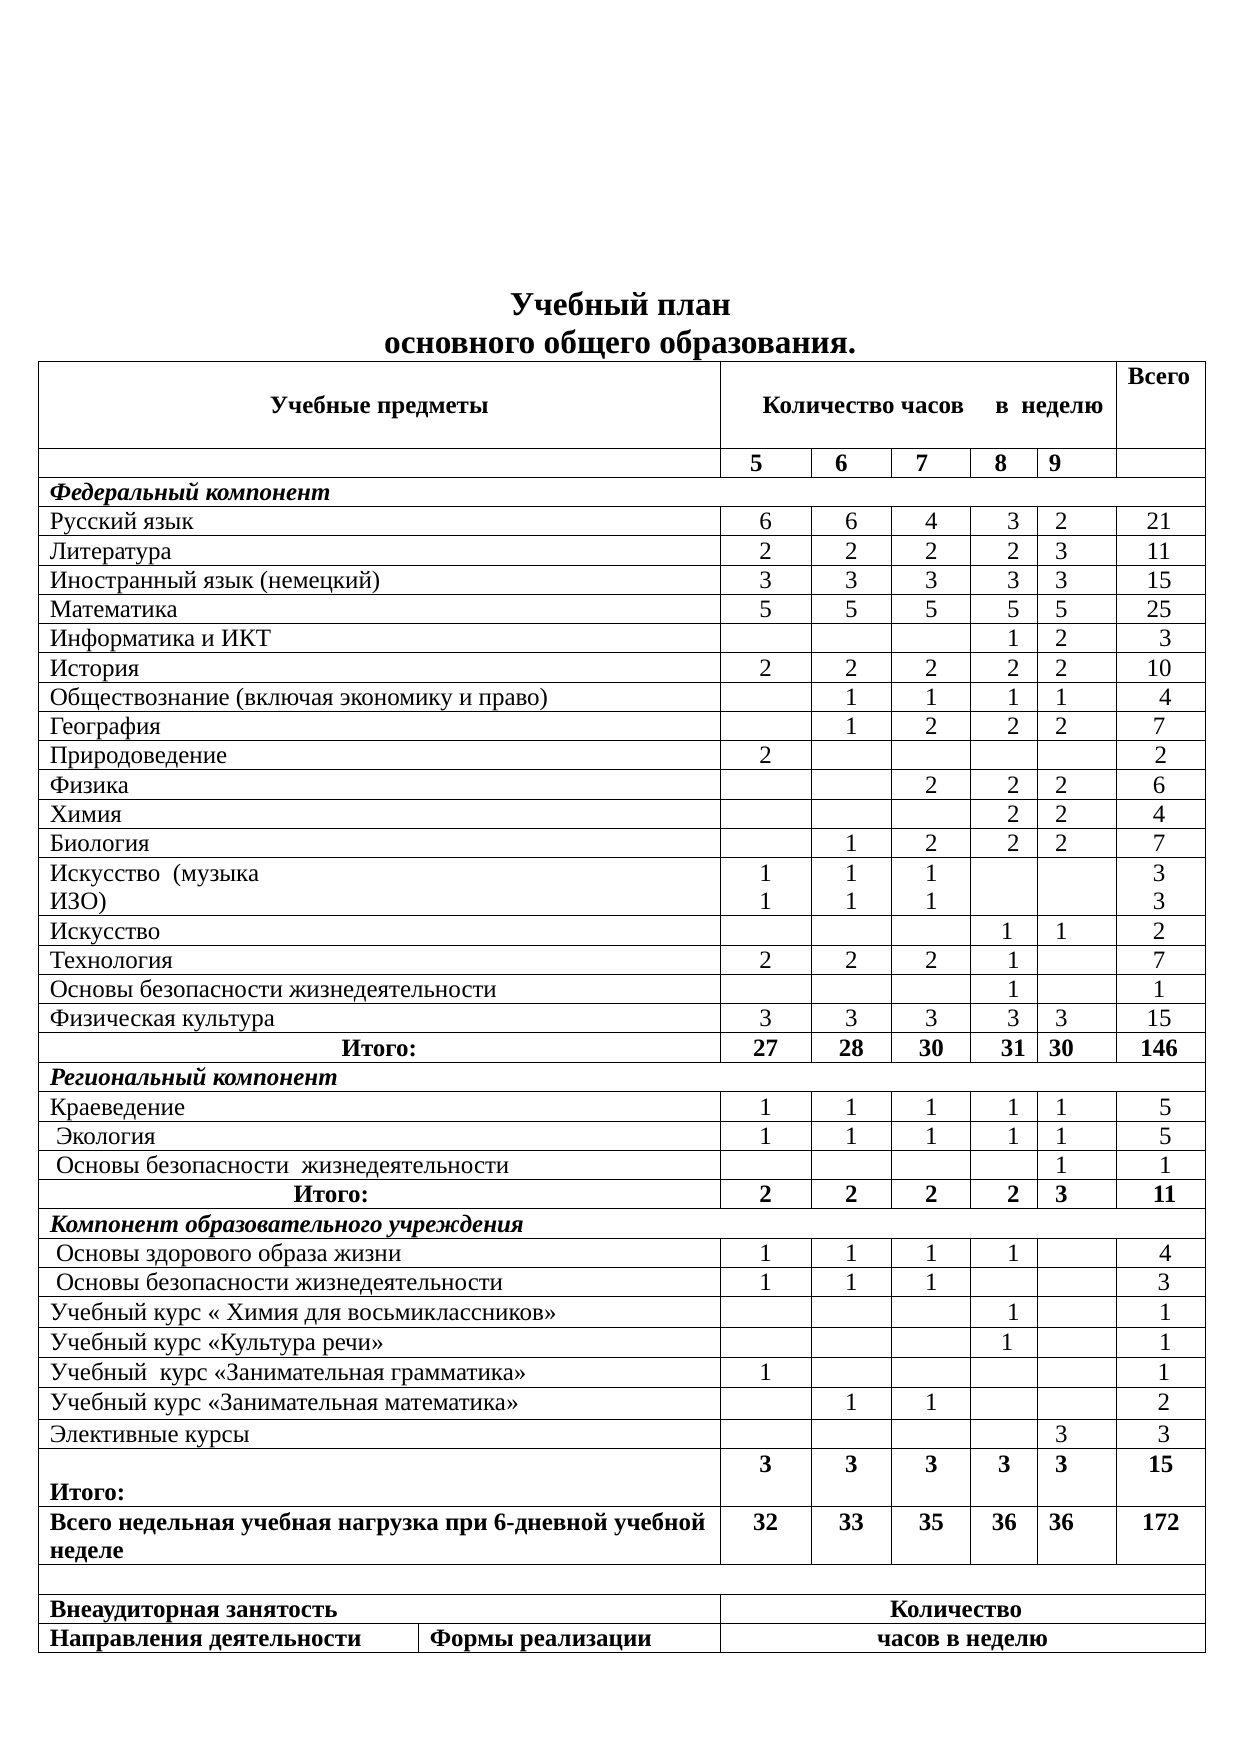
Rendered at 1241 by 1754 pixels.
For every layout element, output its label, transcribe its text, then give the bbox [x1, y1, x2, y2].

table_cell [721, 916, 811, 944]
table_cell 2 [721, 741, 811, 769]
table_cell [812, 1358, 891, 1387]
table_cell 1 [812, 1268, 891, 1296]
table_cell 3 [1117, 1420, 1205, 1448]
table_cell 1 [1038, 1122, 1116, 1150]
table_cell Итого: [39, 1180, 720, 1208]
table_cell 1 [812, 1122, 891, 1150]
table_cell 1 [1038, 916, 1116, 944]
table_cell 2 [1038, 507, 1116, 535]
table_cell Основы безопасности жизнедеятельности [39, 1268, 720, 1296]
table_cell 2 [892, 770, 970, 799]
table_cell 35 [892, 1507, 970, 1564]
table_cell [812, 770, 891, 799]
table_cell 3 [721, 1004, 811, 1032]
table_cell [892, 1420, 970, 1448]
table_cell 32 [721, 1507, 811, 1564]
table_cell 2 [971, 770, 1037, 799]
table_cell 1 [1117, 1297, 1205, 1327]
table_cell 33 [812, 1507, 891, 1564]
table_cell 1 [812, 683, 891, 711]
table_cell 5 [1117, 1092, 1205, 1121]
table_cell [1038, 1328, 1116, 1357]
table_cell 31 [971, 1033, 1037, 1062]
table_cell [1038, 975, 1116, 1003]
table_cell 5 [721, 449, 811, 477]
table_cell 1 [971, 624, 1037, 652]
text основного общего образования. [118, 322, 1122, 361]
table_cell 3 [1038, 566, 1116, 594]
table_cell [1038, 858, 1116, 915]
table_cell [1038, 1358, 1116, 1387]
table_cell 1 [721, 1092, 811, 1121]
table_cell [812, 741, 891, 769]
table_cell 21 [1117, 507, 1205, 535]
table_cell Информатика и ИКТ [39, 624, 720, 652]
table_cell [812, 975, 891, 1003]
table_cell Учебный курс «Культура речи» [39, 1328, 720, 1357]
table_cell 1 [1117, 1358, 1205, 1387]
table_cell Основы безопасности жизнедеятельности [39, 975, 720, 1003]
table_cell [812, 1420, 891, 1448]
table_cell 2 [892, 653, 970, 682]
table_cell [1038, 1297, 1116, 1327]
table_cell 2 [971, 712, 1037, 740]
table_cell [39, 1565, 1205, 1593]
table_cell 1 [721, 1122, 811, 1150]
table_cell Физика [39, 770, 720, 799]
table_cell 1 [971, 1092, 1037, 1121]
table_cell Итого: [39, 1033, 720, 1062]
table_cell [812, 624, 891, 652]
table_cell 2 [971, 536, 1037, 564]
table_cell [1117, 449, 1205, 477]
table_cell [812, 800, 891, 828]
table_cell 9 [1038, 449, 1116, 477]
table_cell Краеведение [39, 1092, 720, 1121]
table_cell Биология [39, 829, 720, 857]
table_cell 1 [892, 1239, 970, 1267]
table_cell 3 [721, 1449, 811, 1506]
table_cell 3 [1038, 536, 1116, 564]
table_cell 2 [892, 829, 970, 857]
table_cell [892, 975, 970, 1003]
table_cell 2 [721, 1180, 811, 1208]
table_cell 146 [1117, 1033, 1205, 1062]
table_cell 3 [892, 1449, 970, 1506]
table_cell 3 [892, 566, 970, 594]
table_cell Элективные курсы [39, 1420, 720, 1448]
table_cell 2 [971, 1180, 1037, 1208]
table_cell 15 [1117, 1004, 1205, 1032]
table_cell 1 [812, 1092, 891, 1121]
table_cell 1 1 [892, 858, 970, 915]
table_cell Внеаудиторная занятость [39, 1595, 720, 1623]
table_cell 3 [1038, 1449, 1116, 1506]
table_cell 1 [971, 916, 1037, 944]
table_cell [721, 1328, 811, 1357]
table_cell 2 [812, 536, 891, 564]
table_cell 1 [971, 975, 1037, 1003]
table_cell [892, 800, 970, 828]
table_cell 3 [1038, 1180, 1116, 1208]
table_cell Компонент образовательного учреждения [39, 1209, 1205, 1238]
table_cell [721, 683, 811, 711]
table_cell 1 [1117, 1151, 1205, 1179]
table_cell [971, 1358, 1037, 1387]
table_cell 11 [1117, 536, 1205, 564]
table_cell 3 [1117, 624, 1205, 652]
table_cell 1 [721, 1239, 811, 1267]
table_cell 2 [812, 1180, 891, 1208]
table_cell [892, 741, 970, 769]
table_cell 2 [971, 800, 1037, 828]
table_cell [812, 916, 891, 944]
table_cell 6 [721, 507, 811, 535]
table_cell [721, 770, 811, 799]
table_cell Учебный курс «Занимательная математика» [39, 1388, 720, 1419]
table_cell 30 [892, 1033, 970, 1062]
table_cell 3 [812, 566, 891, 594]
table_cell Количество [721, 1595, 1205, 1623]
table_cell 1 [971, 946, 1037, 974]
table_cell 1 [892, 1092, 970, 1121]
table_cell [892, 1358, 970, 1387]
table_cell [971, 1268, 1037, 1296]
table_cell 1 1 [812, 858, 891, 915]
table_cell История [39, 653, 720, 682]
table_cell 7 [892, 449, 970, 477]
table_cell Учебный курс « Химия для восьмиклассников» [39, 1297, 720, 1327]
table_cell 11 [1117, 1180, 1205, 1208]
table_cell 2 [1038, 829, 1116, 857]
table_cell Иностранный язык (немецкий) [39, 566, 720, 594]
table_cell 8 [971, 449, 1037, 477]
table_cell 3 [1038, 1420, 1116, 1448]
table_cell 1 [892, 1268, 970, 1296]
table_cell 1 [892, 1388, 970, 1419]
table_cell 2 [721, 946, 811, 974]
table_cell [721, 1420, 811, 1448]
table_cell 1 [812, 1388, 891, 1419]
table_cell 28 [812, 1033, 891, 1062]
table_cell 10 [1117, 653, 1205, 682]
table_cell [812, 1151, 891, 1179]
table_cell Экология [39, 1122, 720, 1150]
table_cell Основы здорового образа жизни [39, 1239, 720, 1267]
table_cell [892, 624, 970, 652]
table_cell 3 3 [1117, 858, 1205, 915]
table_cell География [39, 712, 720, 740]
table_cell [721, 624, 811, 652]
table_cell 5 [892, 595, 970, 623]
table_cell 2 [1038, 800, 1116, 828]
table_cell часов в неделю [721, 1624, 1205, 1652]
table_cell 3 [971, 1004, 1037, 1032]
table_cell Математика [39, 595, 720, 623]
table_cell 2 [1117, 916, 1205, 944]
table_cell [892, 1328, 970, 1357]
table_cell 3 [1038, 1004, 1116, 1032]
table_cell 15 [1117, 1449, 1205, 1506]
table_cell 36 [971, 1507, 1037, 1564]
table_cell 3 [971, 1449, 1037, 1506]
table_cell 3 [971, 566, 1037, 594]
table_cell 3 [721, 566, 811, 594]
table_cell 2 [721, 653, 811, 682]
table_cell [892, 1297, 970, 1327]
table_cell 1 [1038, 683, 1116, 711]
table_cell 1 [971, 683, 1037, 711]
table_cell 4 [1117, 683, 1205, 711]
table_cell Природоведение [39, 741, 720, 769]
table_cell 7 [1117, 712, 1205, 740]
table_cell 2 [971, 829, 1037, 857]
table_cell [812, 1328, 891, 1357]
table_header Всего [1117, 362, 1205, 447]
table_cell 2 [1038, 653, 1116, 682]
table_cell 1 [1038, 1092, 1116, 1121]
table_cell Всего недельная учебная нагрузка при 6-дневной учебной неделе [39, 1507, 720, 1564]
table_cell 5 [1117, 1122, 1205, 1150]
table_cell 3 [812, 1004, 891, 1032]
table_header Количество часов в неделю [721, 362, 1116, 447]
table_cell 36 [1038, 1507, 1116, 1564]
table_cell 5 [812, 595, 891, 623]
table_cell 1 [812, 829, 891, 857]
table_cell [971, 858, 1037, 915]
table_cell [812, 1297, 891, 1327]
table_cell 3 [812, 1449, 891, 1506]
table_cell 15 [1117, 566, 1205, 594]
table_cell 1 [1117, 975, 1205, 1003]
table_cell Русский язык [39, 507, 720, 535]
table_cell 2 [812, 653, 891, 682]
table_cell Региональный компонент [39, 1063, 1205, 1091]
table_cell 1 [721, 1268, 811, 1296]
table_cell Итого: [39, 1449, 720, 1506]
table_cell 5 [1038, 595, 1116, 623]
table_cell 1 [892, 683, 970, 711]
table_cell Формы реализации [419, 1624, 720, 1652]
table_header Учебные предметы [39, 362, 720, 447]
table_cell 2 [812, 946, 891, 974]
table_cell [721, 975, 811, 1003]
table_cell 1 [971, 1122, 1037, 1150]
table_cell 30 [1038, 1033, 1116, 1062]
table_cell 3 [1117, 1268, 1205, 1296]
table_cell 2 [721, 536, 811, 564]
table_cell [1038, 1388, 1116, 1419]
text Учебный план [118, 284, 1122, 322]
table_cell 3 [971, 507, 1037, 535]
table_cell 27 [721, 1033, 811, 1062]
table_cell Искусство [39, 916, 720, 944]
table_cell 1 [812, 1239, 891, 1267]
table_cell 2 [971, 653, 1037, 682]
table_cell 1 [971, 1328, 1037, 1357]
table_cell Литература [39, 536, 720, 564]
table_cell 2 [892, 1180, 970, 1208]
table_cell 1 [971, 1239, 1037, 1267]
table_cell Физическая культура [39, 1004, 720, 1032]
table_cell [971, 741, 1037, 769]
table_cell [1038, 946, 1116, 974]
table_cell Направления деятельности [39, 1624, 418, 1652]
table_cell [721, 1388, 811, 1419]
table_cell 2 [1117, 741, 1205, 769]
table_cell 2 [1117, 1388, 1205, 1419]
table_cell [892, 916, 970, 944]
table_cell 5 [971, 595, 1037, 623]
table_cell [721, 829, 811, 857]
table_cell 1 [971, 1297, 1037, 1327]
table_cell [892, 1151, 970, 1179]
table_cell 172 [1117, 1507, 1205, 1564]
table_cell 6 [812, 449, 891, 477]
table_cell 2 [892, 536, 970, 564]
table_cell 5 [721, 595, 811, 623]
table_cell [971, 1388, 1037, 1419]
table_cell [1038, 741, 1116, 769]
table_cell 2 [1038, 624, 1116, 652]
table_cell Химия [39, 800, 720, 828]
table_cell [721, 800, 811, 828]
table_cell 6 [1117, 770, 1205, 799]
table_cell Искусство (музыка ИЗО) [39, 858, 720, 915]
table_cell 25 [1117, 595, 1205, 623]
table_cell 1 [1038, 1151, 1116, 1179]
table_cell 7 [1117, 829, 1205, 857]
table_cell 2 [1038, 712, 1116, 740]
table_cell [1038, 1268, 1116, 1296]
table_cell 6 [812, 507, 891, 535]
table_cell [971, 1420, 1037, 1448]
table_cell 1 [812, 712, 891, 740]
table_cell 1 [892, 1122, 970, 1150]
table_cell 1 1 [721, 858, 811, 915]
table_cell Обществознание (включая экономику и право) [39, 683, 720, 711]
table_cell Учебный курс «Занимательная грамматика» [39, 1358, 720, 1387]
table_cell 4 [892, 507, 970, 535]
table_cell 7 [1117, 946, 1205, 974]
table_cell 2 [1038, 770, 1116, 799]
table_cell 2 [892, 712, 970, 740]
table_cell 4 [1117, 800, 1205, 828]
table_cell Основы безопасности жизнедеятельности [39, 1151, 720, 1179]
table_cell 2 [892, 946, 970, 974]
table_cell [971, 1151, 1037, 1179]
table_cell 1 [1117, 1328, 1205, 1357]
table_cell [1038, 1239, 1116, 1267]
table_cell Федеральный компонент [39, 478, 1205, 506]
table_cell [721, 712, 811, 740]
table_cell 3 [892, 1004, 970, 1032]
table_cell 1 [721, 1358, 811, 1387]
table_cell Технология [39, 946, 720, 974]
table_cell [721, 1297, 811, 1327]
table_cell 4 [1117, 1239, 1205, 1267]
table_cell [39, 449, 720, 477]
table_cell [721, 1151, 811, 1179]
